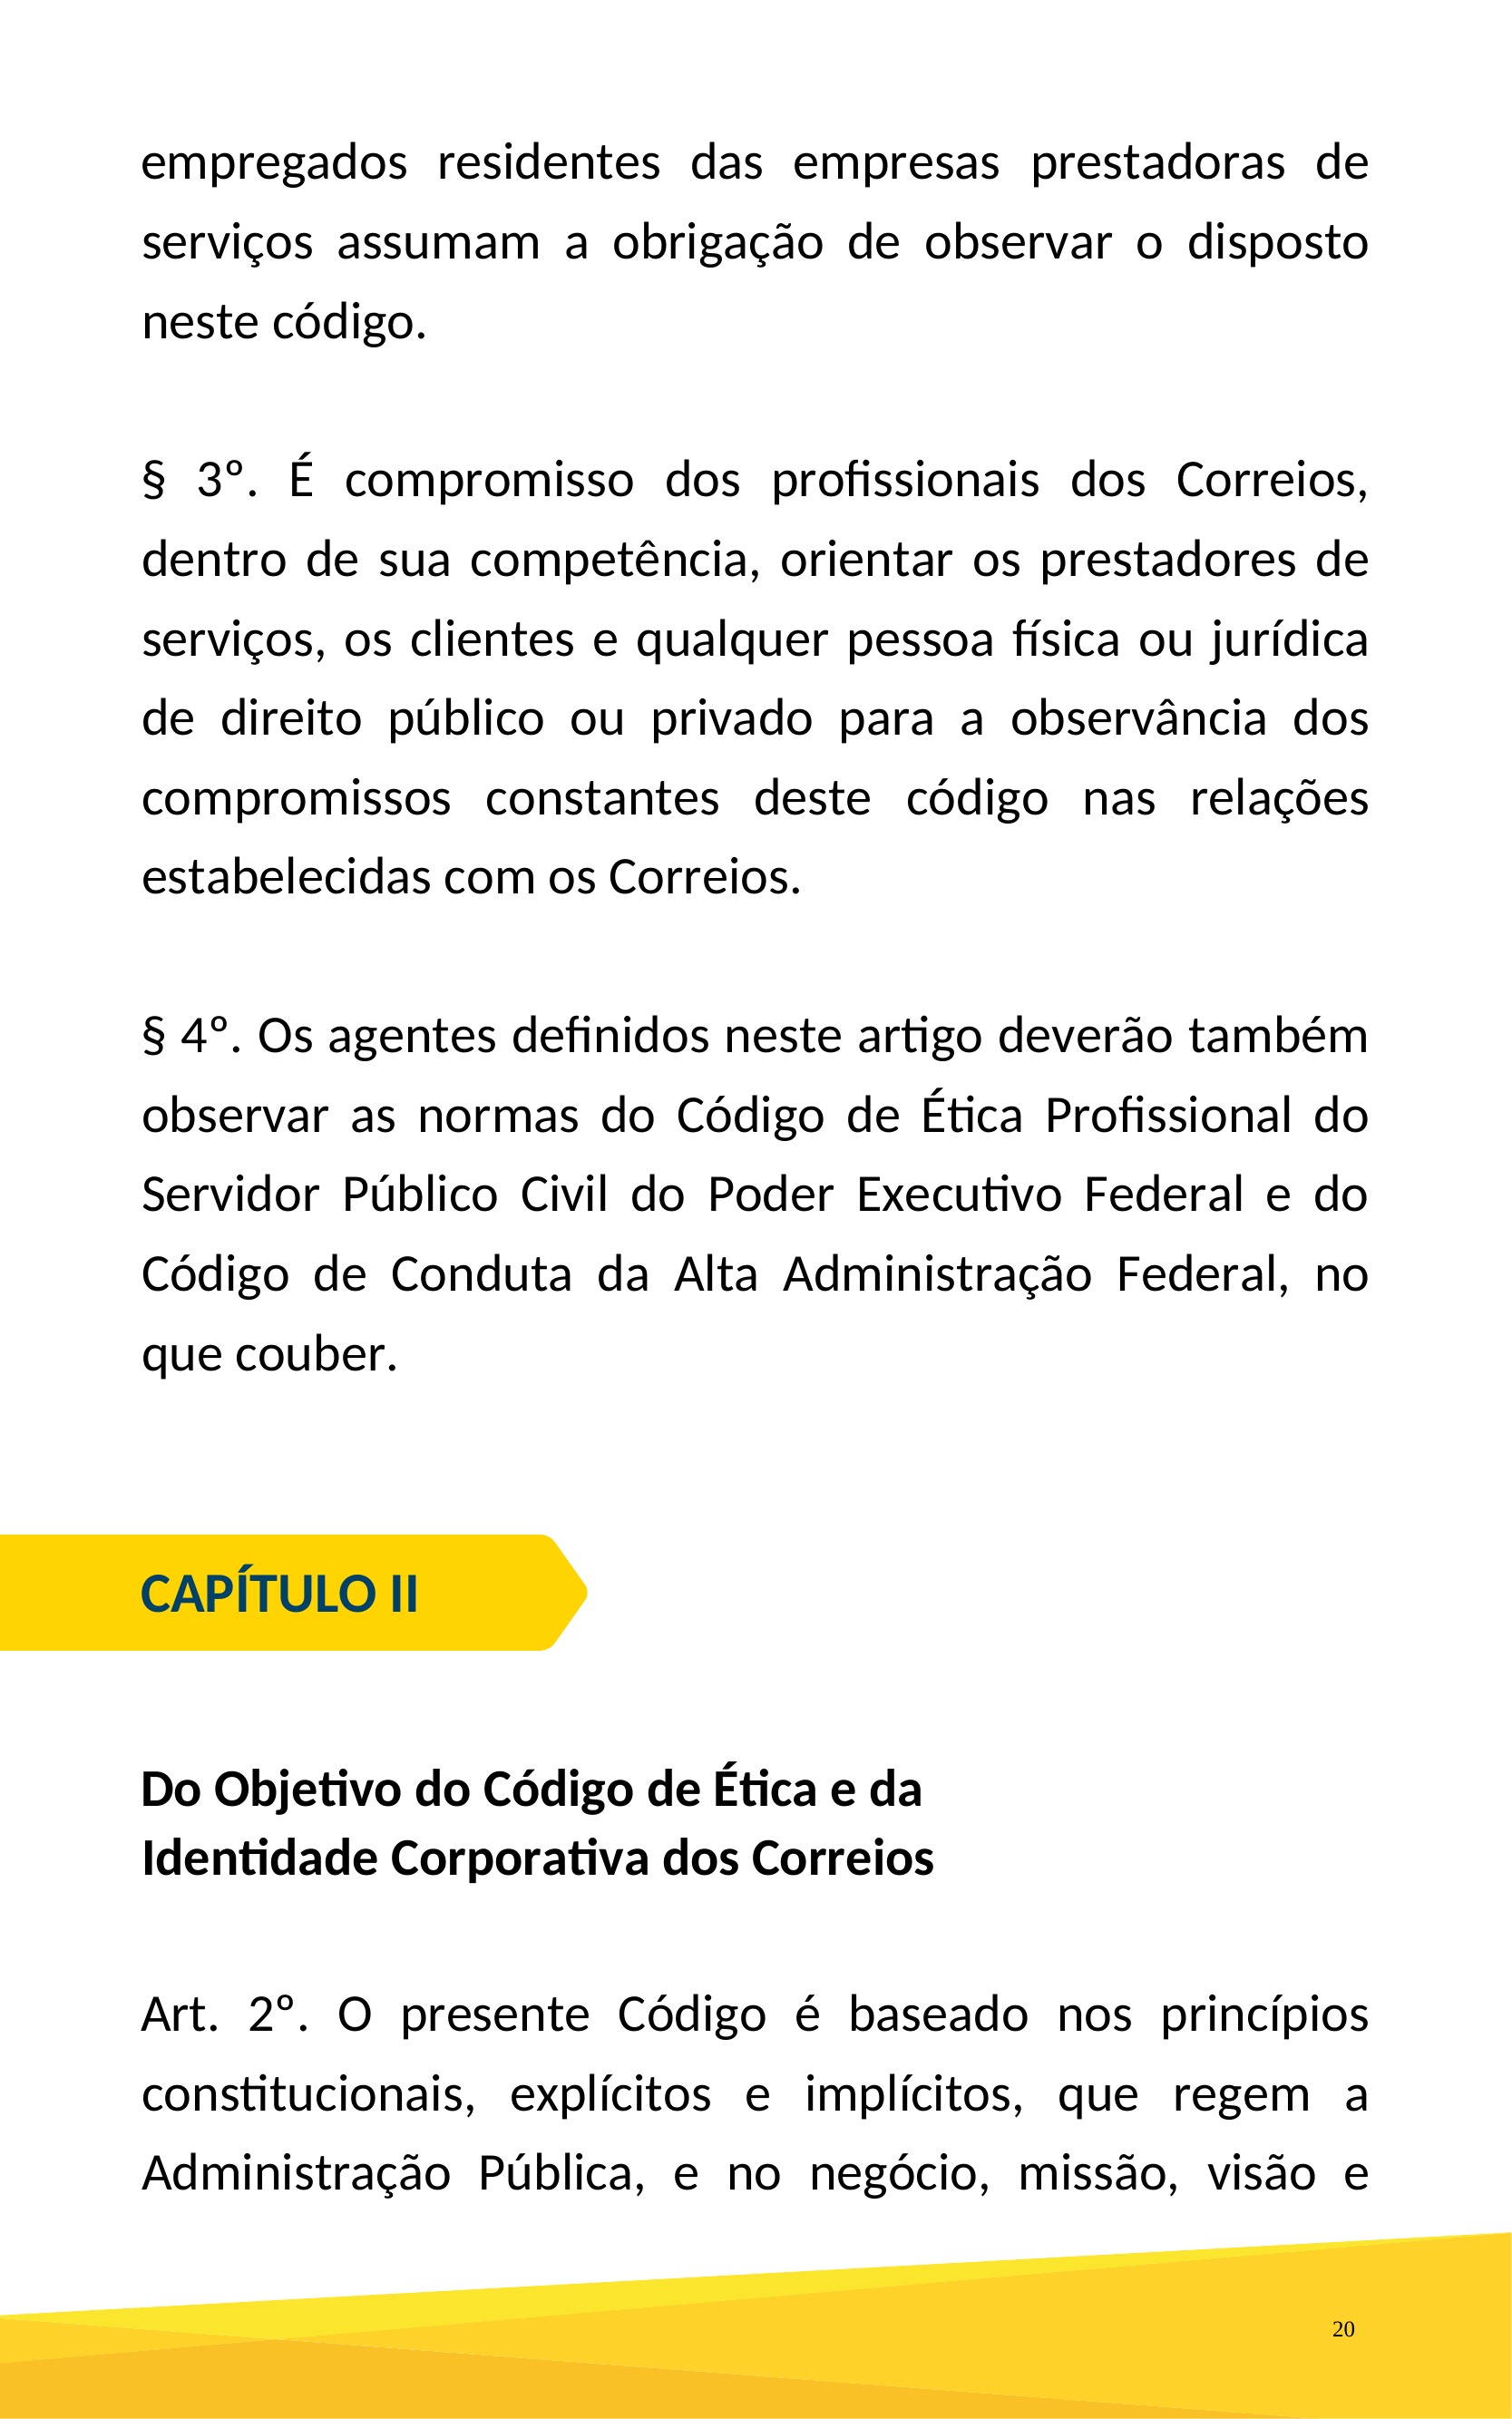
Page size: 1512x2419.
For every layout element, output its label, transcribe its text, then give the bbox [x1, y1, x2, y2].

text Art. 2º. O presente Código é baseado nos princípios constitucionais, explícitos e implícitos, que regem a Administração Pública, e no negócio, missão, visão e [141, 1980, 1371, 2203]
subtitle Do Objetivo do Código de Ética e da Identidade Corporativa dos Correios [141, 1754, 1104, 1888]
text empregados residentes das empresas prestadoras de serviços assumam a obrigação de observar o disposto neste código. [141, 128, 1371, 352]
subtitle CAPÍTULO II [566, 1556, 1373, 1626]
text § 4º. Os agentes definidos neste artigo deverão também observar as normas do Código de Ética Profissional do Servidor Público Civil do Poder Executivo Federal e do Código de Conduta da Alta Administração Federal, no que couber. [141, 1001, 1371, 1384]
text § 3º. É compromisso dos profissionais dos Correios, dentro de sua competência, orientar os prestadores de serviços, os clientes e qualquer pessoa física ou jurídica de direito público ou privado para a observância dos compromissos constantes deste código nas relações estabelecidas com os Correios. [141, 445, 1371, 907]
